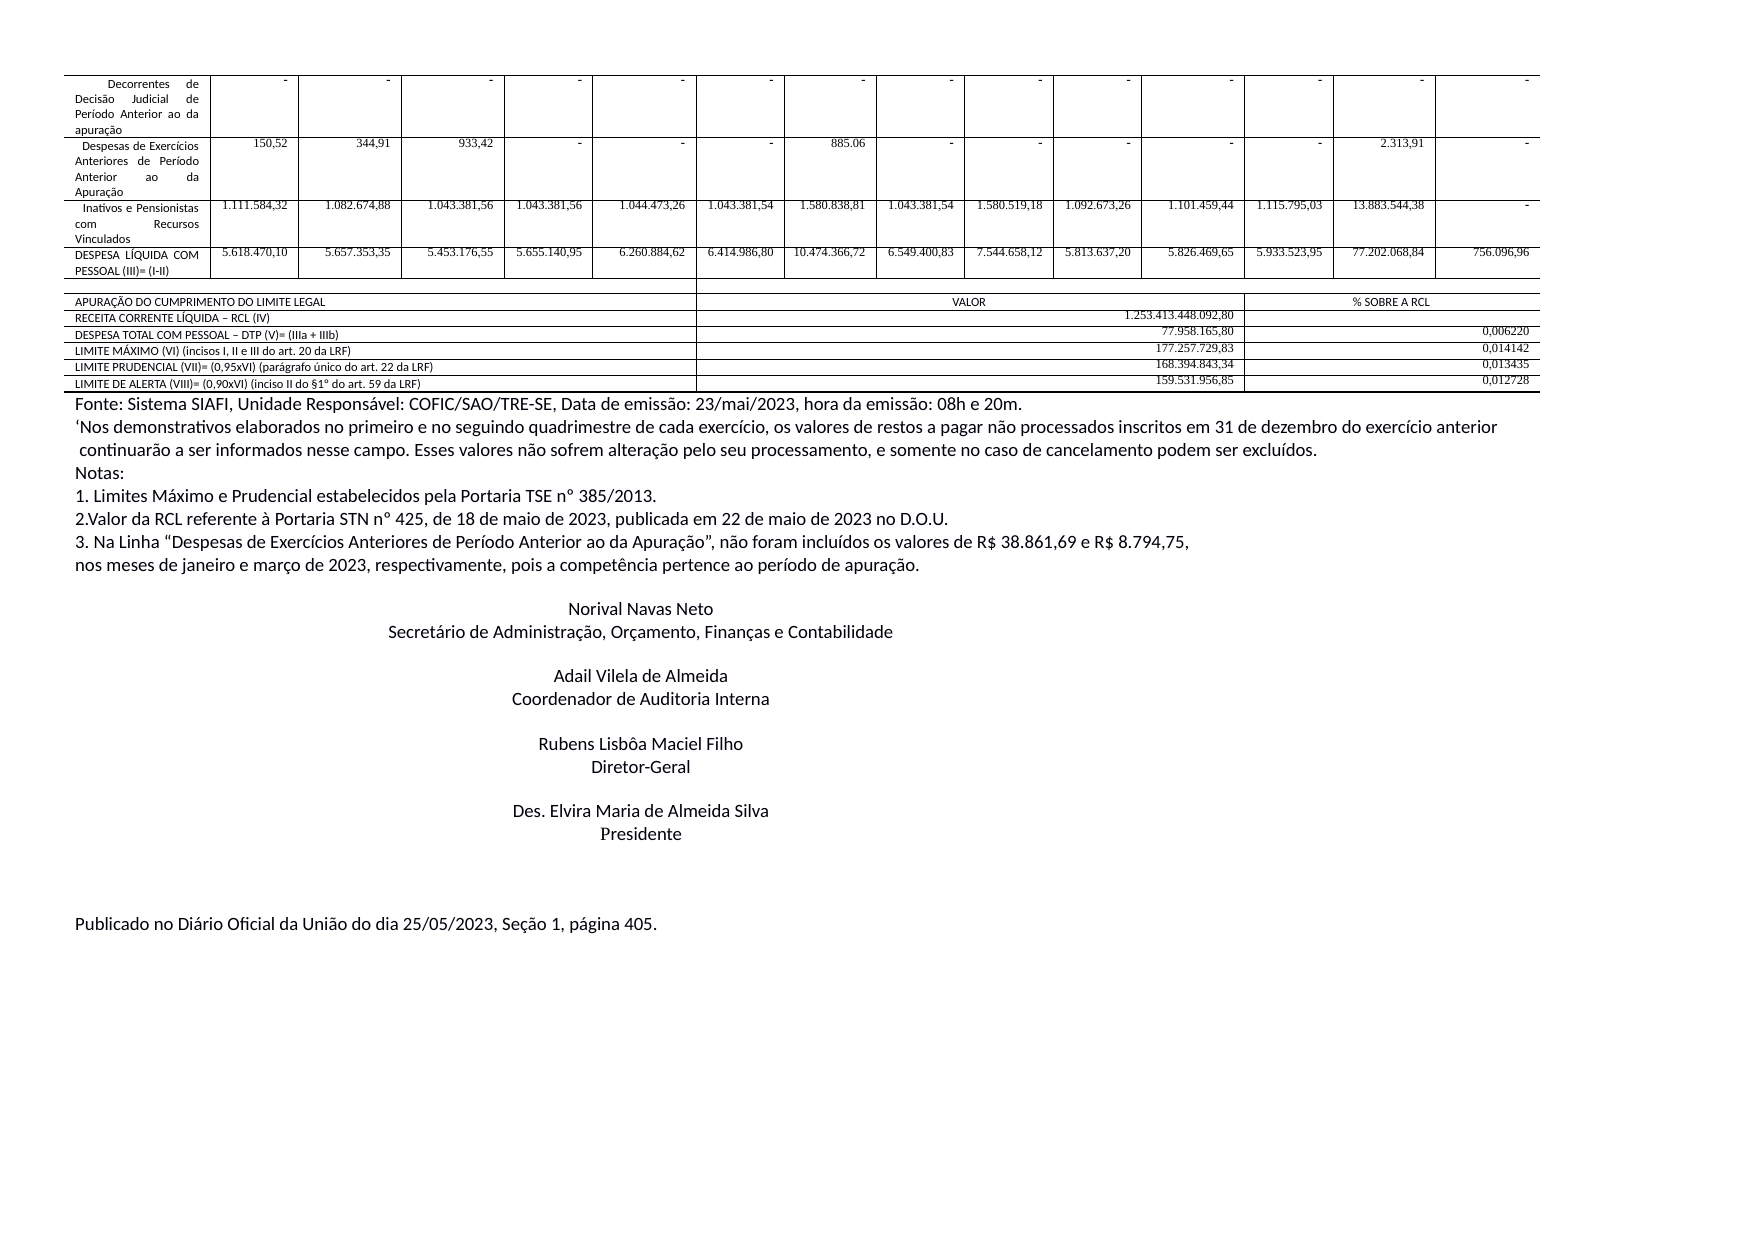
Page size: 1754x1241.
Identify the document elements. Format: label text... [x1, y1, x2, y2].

text 1. Limites Máximo e Prudencial estabelecidos pela Portaria TSE nº 385/2013. [75, 484, 1679, 507]
table_cell  [965, 201, 1053, 247]
table_cell  [402, 138, 504, 199]
table_cell  [1245, 248, 1333, 278]
text 2.Valor da RCL referente à Portaria STN nº 425, de 18 de maio de 2023, publicada em 22 de maio de 2023 no D.O.U. [75, 507, 1679, 530]
table_cell  [877, 248, 964, 278]
table_cell  [785, 201, 876, 247]
table_cell  [877, 201, 964, 247]
table_cell  [211, 248, 298, 278]
table_cell LIMITE DE ALERTA (VIII)= (0,90xVI) (inciso II do §1º do art. 59 da LRF) [64, 376, 696, 391]
table_cell  [1436, 76, 1540, 137]
table_cell  [965, 76, 1053, 137]
table_cell  [1334, 248, 1435, 278]
table_cell [1245, 279, 1540, 293]
table_cell  [1245, 343, 1540, 359]
table_cell  [1054, 138, 1141, 199]
table_cell  [1142, 201, 1244, 247]
table_cell APURAÇÃO DO CUMPRIMENTO DO LIMITE LEGAL [64, 294, 696, 309]
table_cell  [1142, 138, 1244, 199]
table_cell  [697, 376, 1244, 391]
table_cell  [1245, 360, 1540, 375]
table_cell  [697, 248, 784, 278]
table_cell  [593, 248, 696, 278]
text Presidente [75, 822, 1207, 845]
table_cell VALOR [697, 294, 1244, 309]
table_cell  [1334, 76, 1435, 137]
table_cell  [299, 201, 401, 247]
text Secretário de Administração, Orçamento, Finanças e Contabilidade [75, 620, 1206, 643]
table_cell [697, 279, 1245, 293]
table_cell  [402, 248, 504, 278]
table_cell  [593, 138, 696, 199]
table_cell  [505, 248, 592, 278]
table_cell Despesas de Exercícios Anteriores de Período Anterior ao da Apuração [64, 138, 210, 199]
table_cell LIMITE MÁXIMO (VI) (incisos I, II e III do art. 20 da LRF) [64, 343, 696, 359]
table_cell % SOBRE A RCL [1245, 294, 1540, 309]
text continuarão a ser informados nesse campo. Esses valores não sofrem alteração pelo seu processamento, e somente no caso de cancelamento podem ser excluídos. [75, 438, 1679, 461]
table_cell Decorrentes de Decisão Judicial de Período Anterior ao da apuração [64, 76, 210, 137]
table_cell  [299, 138, 401, 199]
table_cell  [785, 248, 876, 278]
table_cell  [965, 138, 1053, 199]
table_cell  [593, 201, 696, 247]
text Coordenador de Auditoria Interna [75, 688, 1206, 711]
table_cell  [965, 248, 1053, 278]
table_cell  [1245, 327, 1540, 342]
table_cell  [877, 138, 964, 199]
table_cell [1245, 311, 1540, 326]
text Rubens Lisbôa Maciel Filho [75, 732, 1206, 755]
table_cell  [1436, 201, 1540, 247]
text Publicado no Diário Oficial da União do dia 25/05/2023, Seção 1, página 405. [75, 913, 1206, 936]
table_cell  [1142, 248, 1244, 278]
table_cell  [299, 248, 401, 278]
table_cell  [299, 76, 401, 137]
table_cell  [785, 138, 876, 199]
table_cell  [785, 76, 876, 137]
table_cell  [877, 76, 964, 137]
table_cell  [593, 76, 696, 137]
table_cell  [1334, 138, 1435, 199]
table_cell  [697, 343, 1244, 359]
table_cell  [1245, 201, 1333, 247]
text Notas: [75, 461, 1679, 484]
table_cell  [211, 76, 298, 137]
table_cell RECEITA CORRENTE LÍQUIDA – RCL (IV) [64, 311, 696, 326]
table_cell  [1245, 138, 1333, 199]
table_cell  [1054, 201, 1141, 247]
table_cell  [505, 138, 592, 199]
table_cell  [1054, 76, 1141, 137]
text 3. Na Linha “Despesas de Exercícios Anteriores de Período Anterior ao da Apuração”, não foram incluídos os valores de R$ 38.861,69 e R$ 8.794,75, nos meses de janeiro e março de 2023, respectivamente, pois a competência pertence ao período de apuração. [75, 530, 1206, 576]
text Fonte: Sistema SIAFI, Unidade Responsável: COFIC/SAO/TRE-SE, Data de emissão: 23/mai/2023, hora da emissão: 08h e 20m. [75, 392, 1679, 415]
table_cell  [1245, 376, 1540, 391]
table_cell DESPESA TOTAL COM PESSOAL – DTP (V)= (IIIa + IIIb) [64, 327, 696, 342]
text Adail Vilela de Almeida [75, 665, 1206, 688]
table_cell  [697, 138, 784, 199]
table_cell  [1054, 248, 1141, 278]
table_cell  [505, 76, 592, 137]
table_cell  [697, 327, 1244, 342]
table_cell LIMITE PRUDENCIAL (VII)= (0,95xVI) (parágrafo único do art. 22 da LRF) [64, 360, 696, 375]
table_cell  [697, 76, 784, 137]
text ‘Nos demonstrativos elaborados no primeiro e no seguindo quadrimestre de cada exercício, os valores de restos a pagar não processados inscritos em 31 de dezembro do exercício anterior [75, 415, 1679, 438]
table_cell  [1142, 76, 1244, 137]
table_cell  [697, 360, 1244, 375]
table_cell  [505, 201, 592, 247]
text Des. Elvira Maria de Almeida Silva [75, 799, 1207, 822]
table_cell  [1436, 138, 1540, 199]
table_cell DESPESA LÍQUIDA COM PESSOAL (III)= (I-II) [64, 248, 210, 278]
table_cell [64, 279, 696, 293]
table_cell  [211, 201, 298, 247]
table_cell  [1245, 76, 1333, 137]
table_cell Inativos e Pensionistas com Recursos Vinculados [64, 201, 210, 247]
table_cell  [1436, 248, 1540, 278]
text Diretor-Geral [75, 755, 1206, 778]
table_cell  [402, 76, 504, 137]
table_cell  [1334, 201, 1435, 247]
table_cell  [697, 311, 1244, 326]
table_cell  [211, 138, 298, 199]
text Norival Navas Neto [75, 597, 1206, 620]
table_cell  [697, 201, 784, 247]
table_cell  [402, 201, 504, 247]
